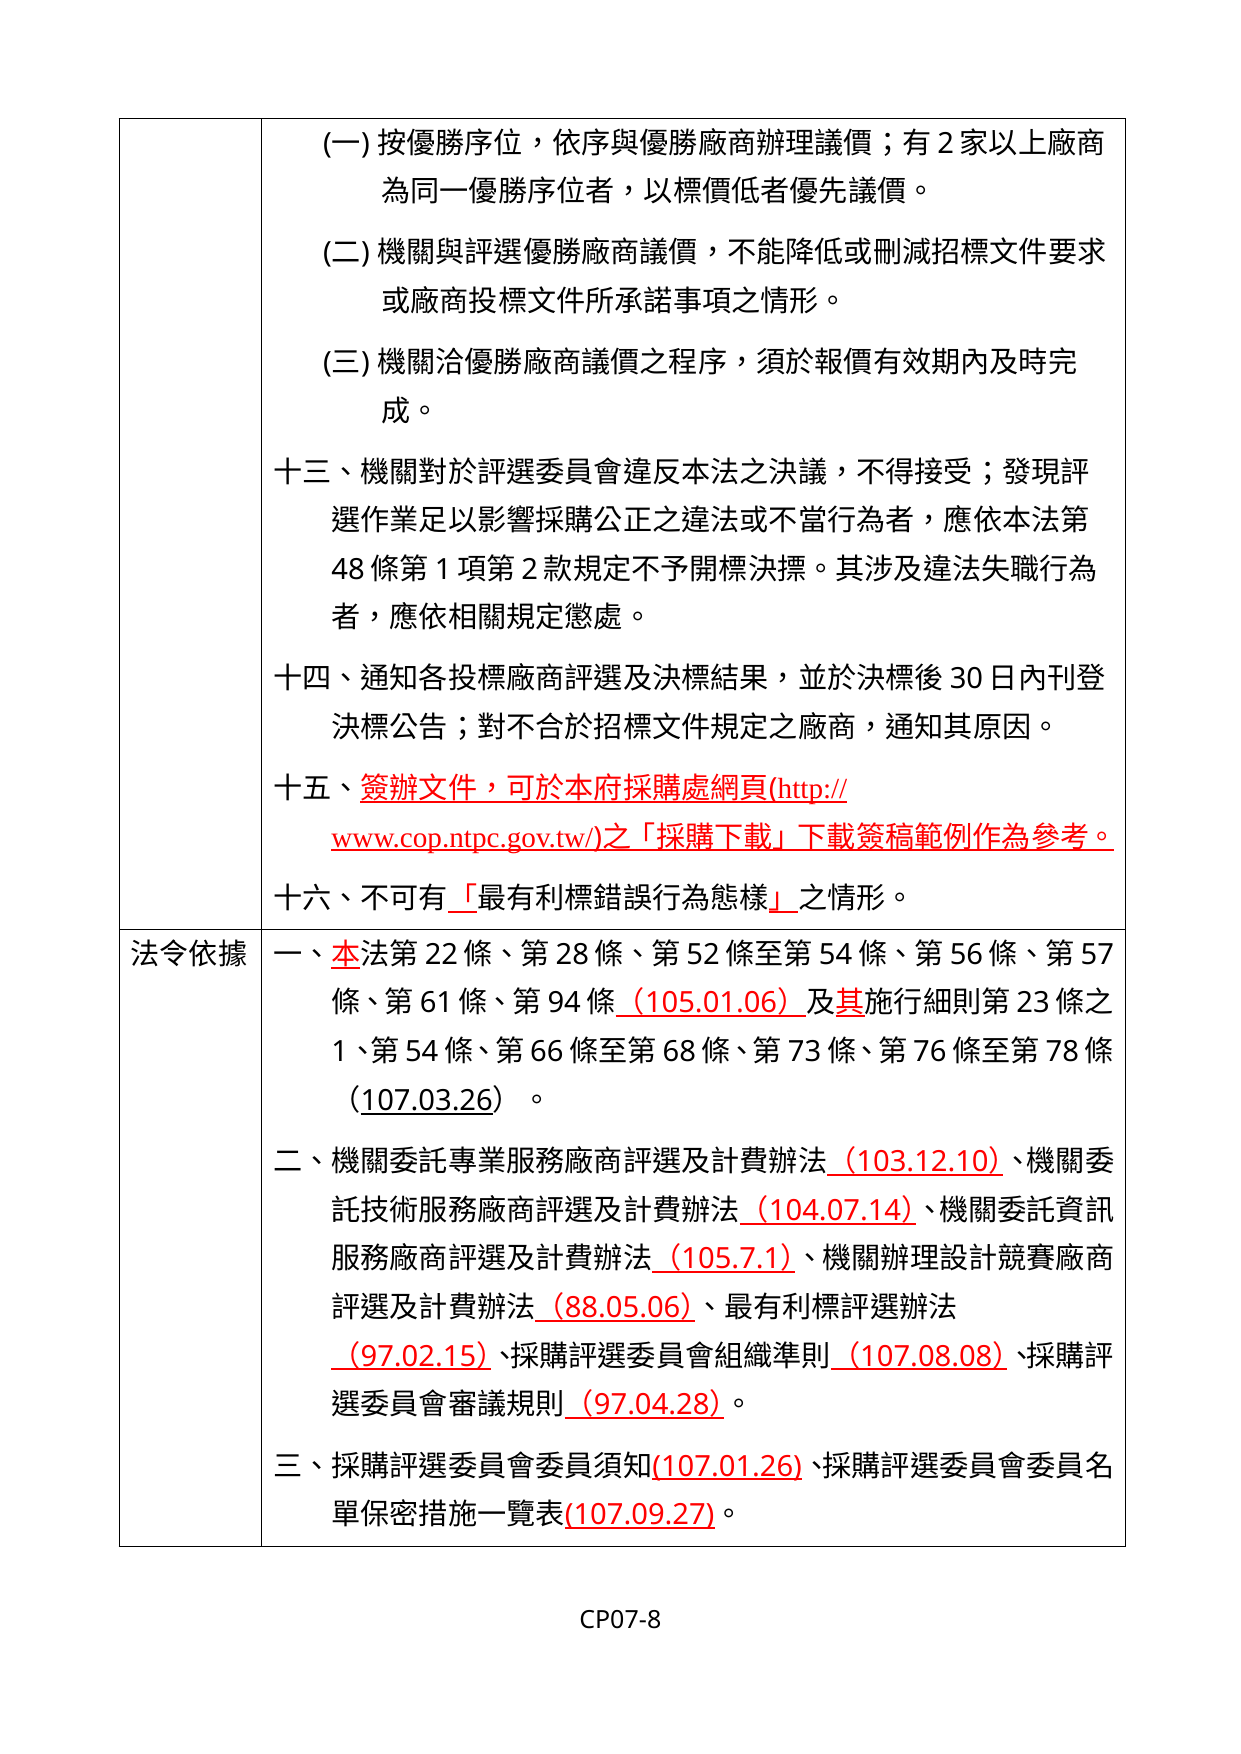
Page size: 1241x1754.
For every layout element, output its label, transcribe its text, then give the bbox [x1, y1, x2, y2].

table_cell 依本法施行細則第23條之1第1項規定，就個案敘明符合本法第22條第1項第9款或第10款之情形，並簽經機關首長或其授權人員核准。 依本法第94條及採購評選委員會組織準則第3條、第4條規定，簽報成立採購評選委員會，並一併成立工作小組。遴選評選委員，考量其專業；通知聘（派）時一併檢附「採購評選委員會委員須知」。 依採購評選委員會組織準則第6條規定公開委員名單，未公開者，開始評選前，就評選委員會委員名單，依「採購評選委員會委員名單保密措施一覽表」執行保密措施。 評選項目、評審標準及評定方式，除有前例或條件簡單者外，由採購評選委員會訂定或審定，且其權重及配分設定合理（例如簡報不得高於20%；非採固定費用或費率決標，其價格納入評分或評比者為20%至50%間）。 確認招標文件應載事項及等標期均符合規定。 工作小組應於評選會議召開前擬具初審意見，且其內容包含所有應載事項。 評選委員會議召開時： 確認委員出席人數與出席之外聘專家學者人數及其占出席委員人數比率符合規定，無應辭職或予以解聘情形，且委員全程參與，並親自評分。 委員如有因故未能繼續擔任委員，致委員總額或外聘專家、學者人數未達規定者，應另行遴選委員補足之。 有簡報程序者，不允許廠商利用簡報更改其投標文件內容；廠商另外提出變更或補充資料者，該資料不納入評選。 就評選項目、受評廠商資料、工作小組擬具之初審意見，逐項討論後再進行評選。 不同委員之評選結果有明顯差異者，由召集人提交委員會議議決或辦理複評。本委員會或個別委員評選結果與工作小組初審意見有異時，是否敘明理由列入會議紀錄。 就評選結果彙整製作總表，並製作評選會議紀錄，由出席委員簽名，其內容須符合法令規定。 工作小組擬具初審意見及評選委員會審查、議決等評選作業，以記名方式秘密為之。 善用協商程序，以避免價格不合理、浪費公帑之情形。協商時平等對待所有合於招標文件規定之廠商，並作成協商紀錄。 廠商於協商後重行遞送之投標文件，其有與協商無關或不受影響之項目者，該項目不予評選，並以重行遞送前之內容為準。 採購評選委員會如辦理第2次綜合評選，其未參與第1次評選之委員，不得參與該第2次之評選。辦理第3次綜合評選者，亦同。 評選委員會議評選出優勝廠商後，評選結果應簽報機關首長或其授權人員核定，再續辦議價程序。 議價與決標： 按優勝序位，依序與優勝廠商辦理議價；有2家以上廠商為同一優勝序位者，以標價低者優先議價。 機關與評選優勝廠商議價，不能降低或刪減招標文件要求或廠商投標文件所承諾事項之情形。 機關洽優勝廠商議價之程序，須於報價有效期內及時完成。 機關對於評選委員會違反本法之決議，不得接受；發現評選作業足以影響採購公正之違法或不當行為者，應依本法第48條第1項第2款規定不予開標決摽。其涉及違法失職行為者，應依相關規定懲處。 通知各投標廠商評選及決標結果，並於決標後30日內刊登決標公告；對不合於招標文件規定之廠商，通知其原因。 簽辦文件，可於本府採購處網頁(http://www.cop.ntpc.gov.tw/)之「採購下載」下載簽稿範例作為參考。 不可有「最有利標錯誤行為態樣」之情形。 [262, 119, 1125, 929]
table_cell 法令依據 [120, 930, 261, 1546]
table_cell 本法第22條、第28條、第52條至第54條、第56條、第57條、第61條、第94條（105.01.06）及其施行細則第23條之1、第54條、第66條至第68條、第73條、第76條至第78條（107.03.26）。 機關委託專業服務廠商評選及計費辦法（103.12.10）、機關委託技術服務廠商評選及計費辦法（104.07.14）、機關委託資訊服務廠商評選及計費辦法（105.7.1）、機關辦理設計競賽廠商評選及計費辦法（88.05.06）、最有利標評選辦法（97.02.15）、採購評選委員會組織準則（107.08.08）、採購評選委員會審議規則（97.04.28）。 採購評選委員會委員須知(107.01.26)、採購評選委員會委員名單保密措施一覽表(107.09.27)。 新北市政府所屬各機關辦理採購規範。 [262, 930, 1125, 1546]
table_cell [120, 119, 261, 929]
